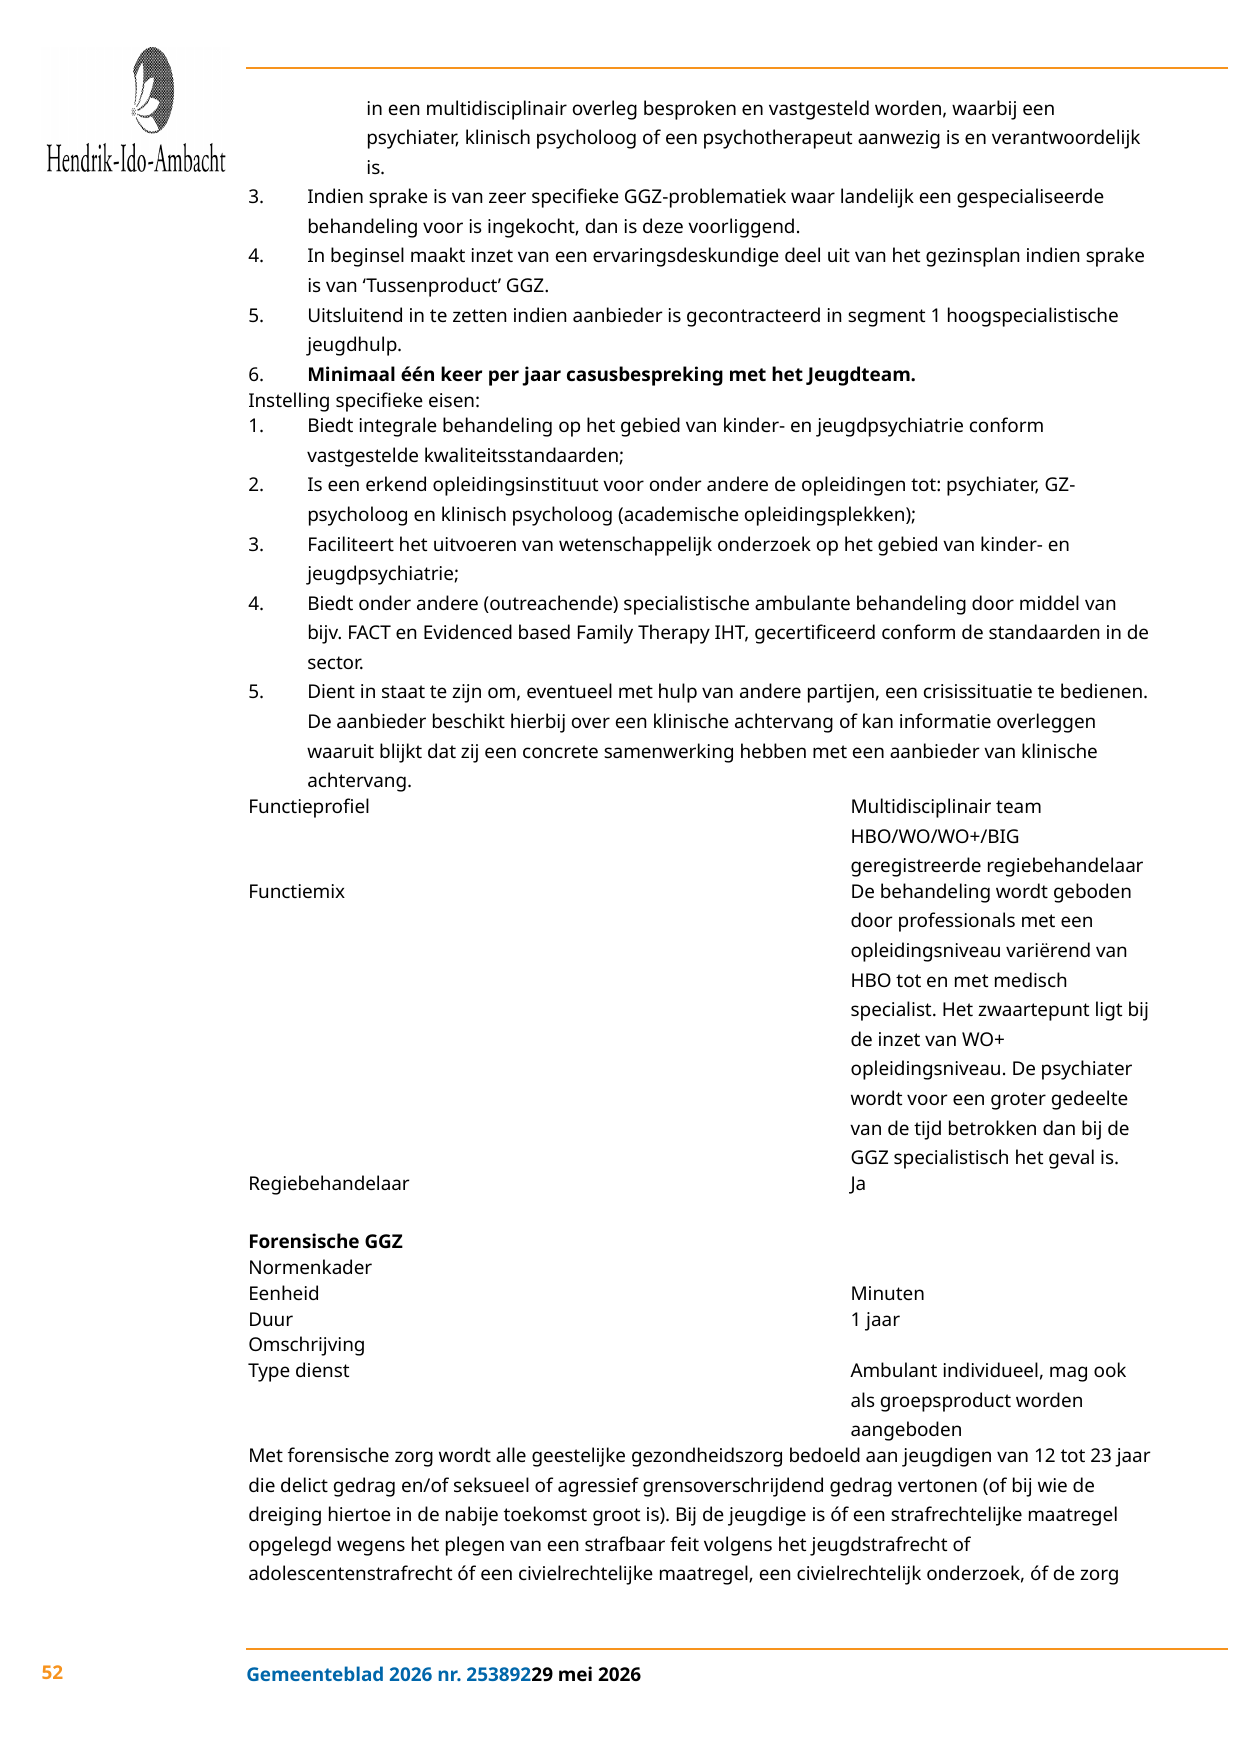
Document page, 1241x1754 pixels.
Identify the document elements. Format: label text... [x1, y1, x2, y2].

table_header Forensische GGZ [248, 1229, 1152, 1254]
table_cell [850, 387, 1152, 412]
table_cell Omschrijving [248, 1332, 1152, 1357]
picture [41, 47, 231, 172]
table_cell De behandeling wordt geboden door professionals met een opleidingsniveau variërend van HBO tot en met medisch specialist. Het zwaartepunt ligt bij de inzet van WO+ opleidingsniveau. De psychiater wordt voor een groter gedeelte van de tijd betrokken dan bij de GGZ specialistisch het geval is. [850, 878, 1152, 1170]
table_cell Duur [248, 1306, 850, 1332]
table_cell Biedt integrale behandeling op het gebied van kinder- en jeugdpsychiatrie conform vastgestelde kwaliteitsstandaarden; Is een erkend opleidingsinstituut voor onder andere de opleidingen tot: psychiater, GZ-psycholoog en klinisch psycholoog (academische opleidingsplekken); Faciliteert het uitvoeren van wetenschappelijk onderzoek op het gebied van kinder- en jeugdpsychiatrie; Biedt onder andere (outreachende) specialistische ambulante behandeling door middel van bijv. FACT en Evidenced based Family Therapy IHT, gecertificeerd conform de standaarden in de sector. Dient in staat te zijn om, eventueel met hulp van andere partijen, een crisissituatie te bedienen. De aanbieder beschikt hierbij over een klinische achtervang of kan informatie overleggen waaruit blijkt dat zij een concrete samenwerking hebben met een aanbieder van klinische achtervang. [248, 413, 1152, 793]
table_cell in een multidisciplinair overleg besproken en vastgesteld worden, waarbij een psychiater, klinisch psycholoog of een psychotherapeut aanwezig is en verantwoordelijk is. Indien sprake is van zeer specifieke GGZ-problematiek waar landelijk een gespecialiseerde behandeling voor is ingekocht, dan is deze voorliggend. In beginsel maakt inzet van een ervaringsdeskundige deel uit van het gezinsplan indien sprake is van ‘Tussenproduct’ GGZ. Uitsluitend in te zetten indien aanbieder is gecontracteerd in segment 1 hoogspecialistische jeugdhulp. Minimaal één keer per jaar casusbespreking met het Jeugdteam. [248, 95, 1152, 387]
table_cell Multidisciplinair team HBO/WO/WO+/BIG geregistreerde regiebehandelaar [850, 793, 1152, 878]
table_cell Met forensische zorg wordt alle geestelijke gezondheidszorg bedoeld aan jeugdigen van 12 tot 23 jaar die delict gedrag en/of seksueel of agressief grensoverschrijdend gedrag vertonen (of bij wie de dreiging hiertoe in de nabije toekomst groot is). Bij de jeugdige is óf een strafrechtelijke maatregel opgelegd wegens het plegen van een strafbaar feit volgens het jeugdstrafrecht of adolescentenstrafrecht óf een civielrechtelijke maatregel, een civielrechtelijk onderzoek, óf de zorg [248, 1442, 1152, 1586]
table_cell Instelling specifieke eisen: [248, 387, 850, 412]
table_cell Type dienst [248, 1358, 850, 1442]
table_cell Ambulant individueel, mag ook als groepsproduct worden aangeboden [850, 1358, 1152, 1442]
table_cell Normenkader [248, 1255, 1152, 1280]
table_cell Eenheid [248, 1280, 850, 1306]
table_cell 1 jaar [850, 1306, 1152, 1332]
table_cell Functieprofiel [248, 793, 850, 878]
table_cell Ja [850, 1170, 1152, 1196]
table_cell Minuten [850, 1280, 1152, 1306]
table_cell Regiebehandelaar [248, 1170, 850, 1196]
table_cell Functiemix [248, 878, 850, 1170]
